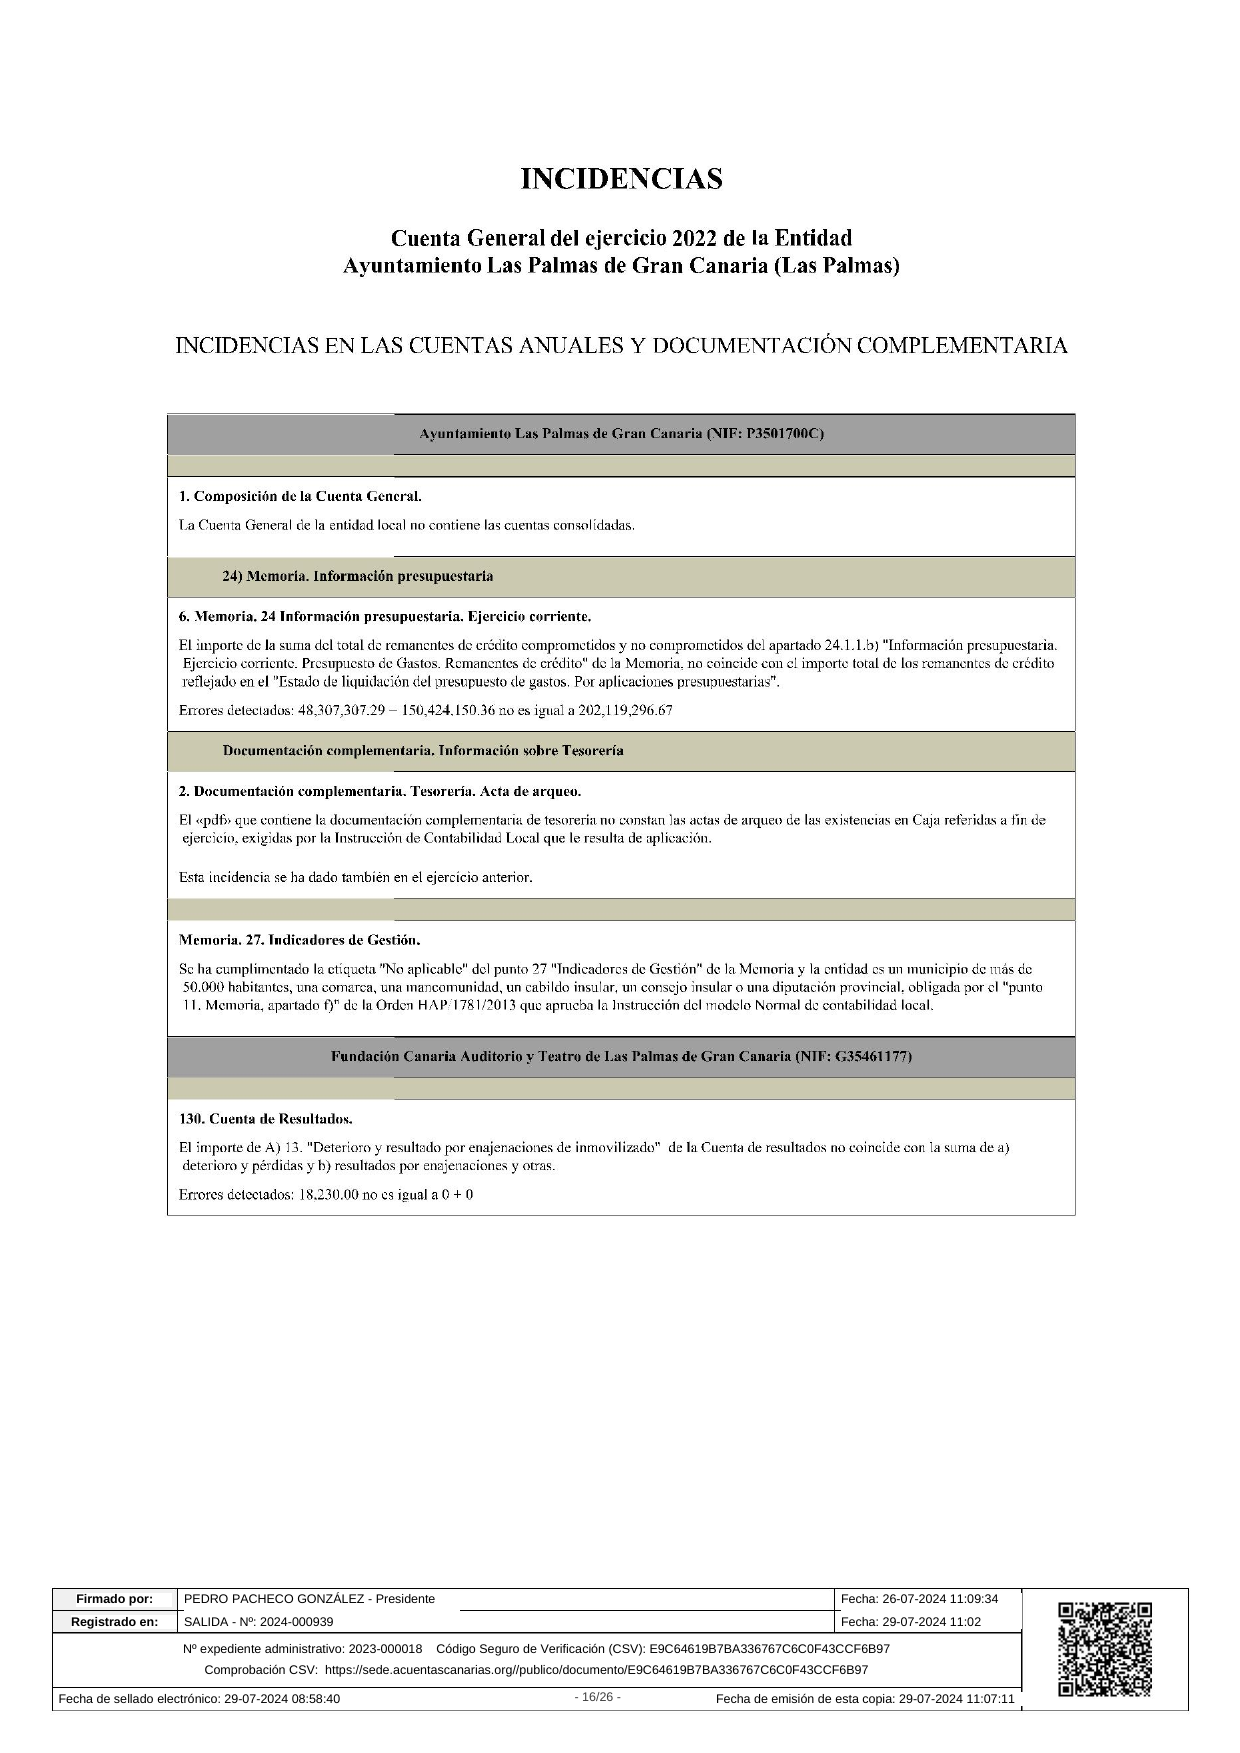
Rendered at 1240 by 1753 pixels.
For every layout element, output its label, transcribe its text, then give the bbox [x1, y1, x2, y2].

text Fecha: 26-07-2024 11:09:34 [841, 1593, 1022, 1607]
text Fecha: 29-07-2024 11:02 [841, 1615, 1022, 1629]
text PEDRO PACHECO GONZÁLEZ - Presidente [184, 1593, 460, 1607]
text Firmado por: [76, 1593, 172, 1607]
text Fecha de sellado electrónico: 29-07-2024 08:58:40 [58, 1692, 365, 1706]
text Comprobación CSV: https://sede.acuentascanarias.org//publico/documento/E9C64619B7BA336767C6C0F43CCF6B97 [204, 1663, 916, 1677]
text Nº expediente administrativo: 2023-000018 Código Seguro de Verificación (CSV): E9C64619B7BA336767C6C0F43CCF6B97 [183, 1642, 916, 1656]
text SALIDA - Nº: 2024-000939 [184, 1615, 460, 1629]
text Fecha de emisión de esta copia: 29-07-2024 11:07:11 [716, 1692, 1040, 1706]
text - 16/26 - [574, 1691, 640, 1705]
text Registrado en: [71, 1615, 177, 1629]
